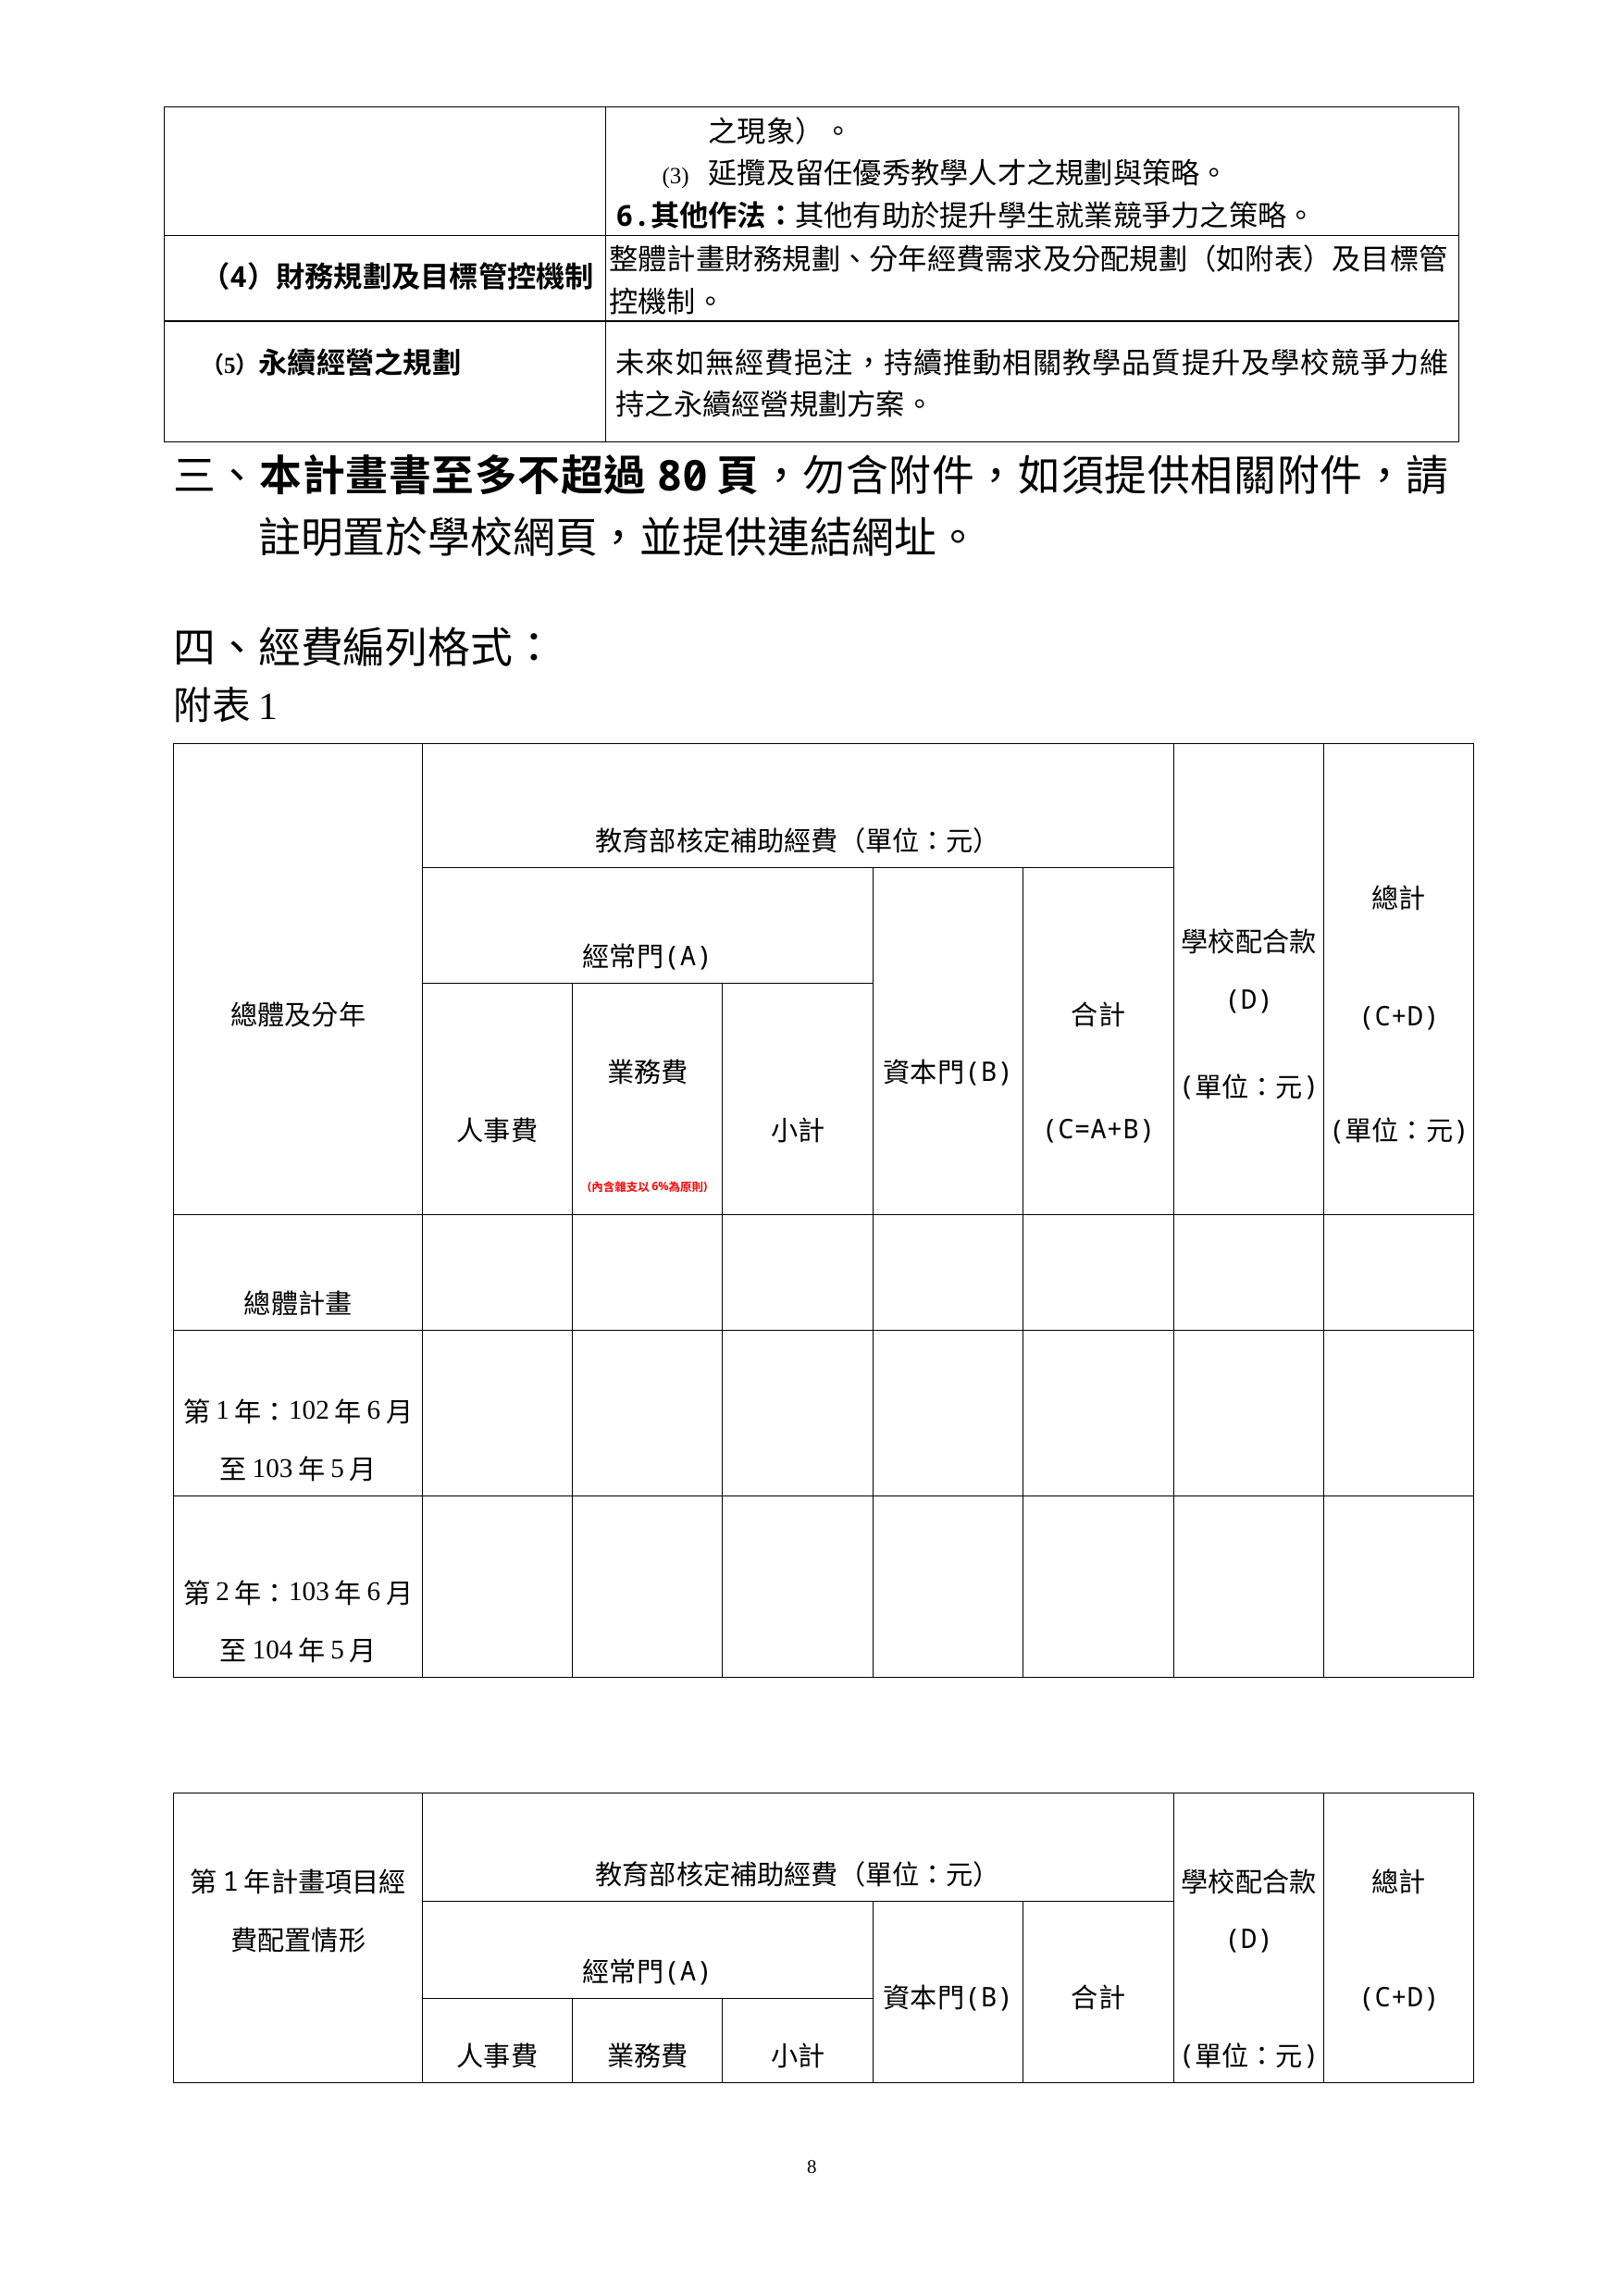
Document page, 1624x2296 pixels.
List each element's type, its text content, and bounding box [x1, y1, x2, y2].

table_cell 教育部核定補助經費（單位：元） [423, 1793, 1173, 1901]
table_cell 人事費 [423, 1999, 572, 2081]
table_cell 經常門(A) [423, 868, 873, 983]
text 四、經費編列格式： [173, 614, 1450, 675]
table_cell 合計 (C=A+B) [1023, 868, 1173, 1214]
table_cell 第2年：103年6月至104年5月 [174, 1496, 422, 1677]
table_cell 未來如無經費挹注，持續推動相關教學品質提升及學校競爭力維持之永續經營規劃方案。 [606, 322, 1458, 441]
table_cell [423, 1215, 572, 1330]
table_cell [723, 1215, 873, 1330]
table_cell [662, 1678, 723, 1793]
text 三、本計畫書至多不超過80頁，勿含附件，如須提供相關附件，請註明置於學校網頁，並提供連結網址。 [173, 442, 1450, 565]
table_cell 績效目標：含預定總體、分年目標之績效目標及關鍵績效指標（Key Performance Indicator，KPI）。 整體制度及組織：如何有效利用或調整整體組織制度及運作模式，以達預期目標之具體規劃與策略（含自我評鑑制度及教師評鑑制度之調整規劃）。 課程： 如何進行系、所、院發動之課程更新或整合、跨領域課程結構等相關課程改善機制並發揮成效之具體規劃與策略。 如何促使課程與實務、產業及社會發展趨勢連結，以提升學生競爭力之策略與規劃。 如何依據學生學習成效、畢業生及雇主回饋，進行課程改革之策略與規劃。 學生學習成效：如何落實以學生學習本位之績效責任，建立全校性優質學習及學習成果導向之品質保證規劃及預期成效。 教師教學品質之提升： 系統化提升教師教學品質與專業之增能永續策略與規劃。 改善調整教師評鑑制度及如何有效將評鑑或教學評量結果回饋於課程與教學之規劃與策略（改善教師重研究輕教學之現象）。 延攬及留任優秀教學人才之規劃與策略。 6.其他作法：其他有助於提升學生就業競爭力之策略。 [606, 107, 1458, 235]
table_cell [1174, 1331, 1323, 1496]
table_cell 第1年：102年6月至103年5月 [174, 1331, 422, 1496]
table_cell [572, 1678, 662, 1793]
table_cell [1174, 1215, 1323, 1330]
table_cell [1023, 1678, 1173, 1793]
table_cell [1324, 1496, 1473, 1677]
table_cell 財務規劃及目標管控機制 [165, 236, 605, 320]
table_cell [1023, 1496, 1173, 1677]
table_cell [1023, 1215, 1173, 1330]
table_cell [874, 1215, 1023, 1330]
table_cell 合計 (C=A+B) [1023, 1902, 1173, 2081]
table_cell [874, 1331, 1023, 1496]
table_cell 資本門(B) [874, 1902, 1023, 2081]
table_cell [573, 1496, 722, 1677]
table_cell [1023, 1331, 1173, 1496]
table_cell 永續經營之規劃 [165, 322, 605, 441]
table_cell [165, 107, 605, 235]
table_cell [873, 1678, 1023, 1793]
table_cell 業務費 (內含雜支以6%為原則) [573, 984, 722, 1214]
table_header 總體及分年 [174, 744, 422, 1214]
table_cell 小計 [723, 984, 873, 1214]
table_cell [1324, 1215, 1473, 1330]
table_cell 小計 [723, 1999, 873, 2081]
table_cell [723, 1331, 873, 1496]
table_cell [573, 1331, 722, 1496]
table_header 總計 (C+D) (單位：元) [1324, 744, 1473, 1214]
table_cell [723, 1678, 873, 1793]
table_cell 第1年計畫項目經費配置情形 [174, 1793, 422, 2081]
text 附表1 [173, 675, 1450, 731]
table_cell [573, 1215, 722, 1330]
table_cell 總計 (C+D) (單位：元) [1324, 1793, 1473, 2081]
table_cell [874, 1496, 1023, 1677]
table_cell 學校配合款(D) (單位：元) [1174, 1793, 1323, 2081]
table_cell [422, 1678, 572, 1793]
table_cell 人事費 [423, 984, 572, 1214]
table_cell 總體計畫 [174, 1215, 422, 1330]
table_cell [723, 1496, 873, 1677]
table_cell 整體計畫財務規劃、分年經費需求及分配規劃（如附表）及目標管控機制。 [606, 236, 1458, 320]
table_header 教育部核定補助經費（單位：元） [423, 744, 1173, 867]
table_cell [174, 1678, 422, 1793]
table_header 學校配合款(D) (單位：元) [1174, 744, 1323, 1214]
table_cell 業務費 [573, 1999, 722, 2081]
table_cell 經常門(A) [423, 1902, 873, 1998]
table_cell 資本門(B) [874, 868, 1023, 1214]
table_cell [1324, 1331, 1473, 1496]
table_cell [1174, 1496, 1323, 1677]
table_cell [1173, 1678, 1323, 1793]
table_cell [423, 1331, 572, 1496]
table_cell [1323, 1678, 1474, 1793]
table_cell [423, 1496, 572, 1677]
